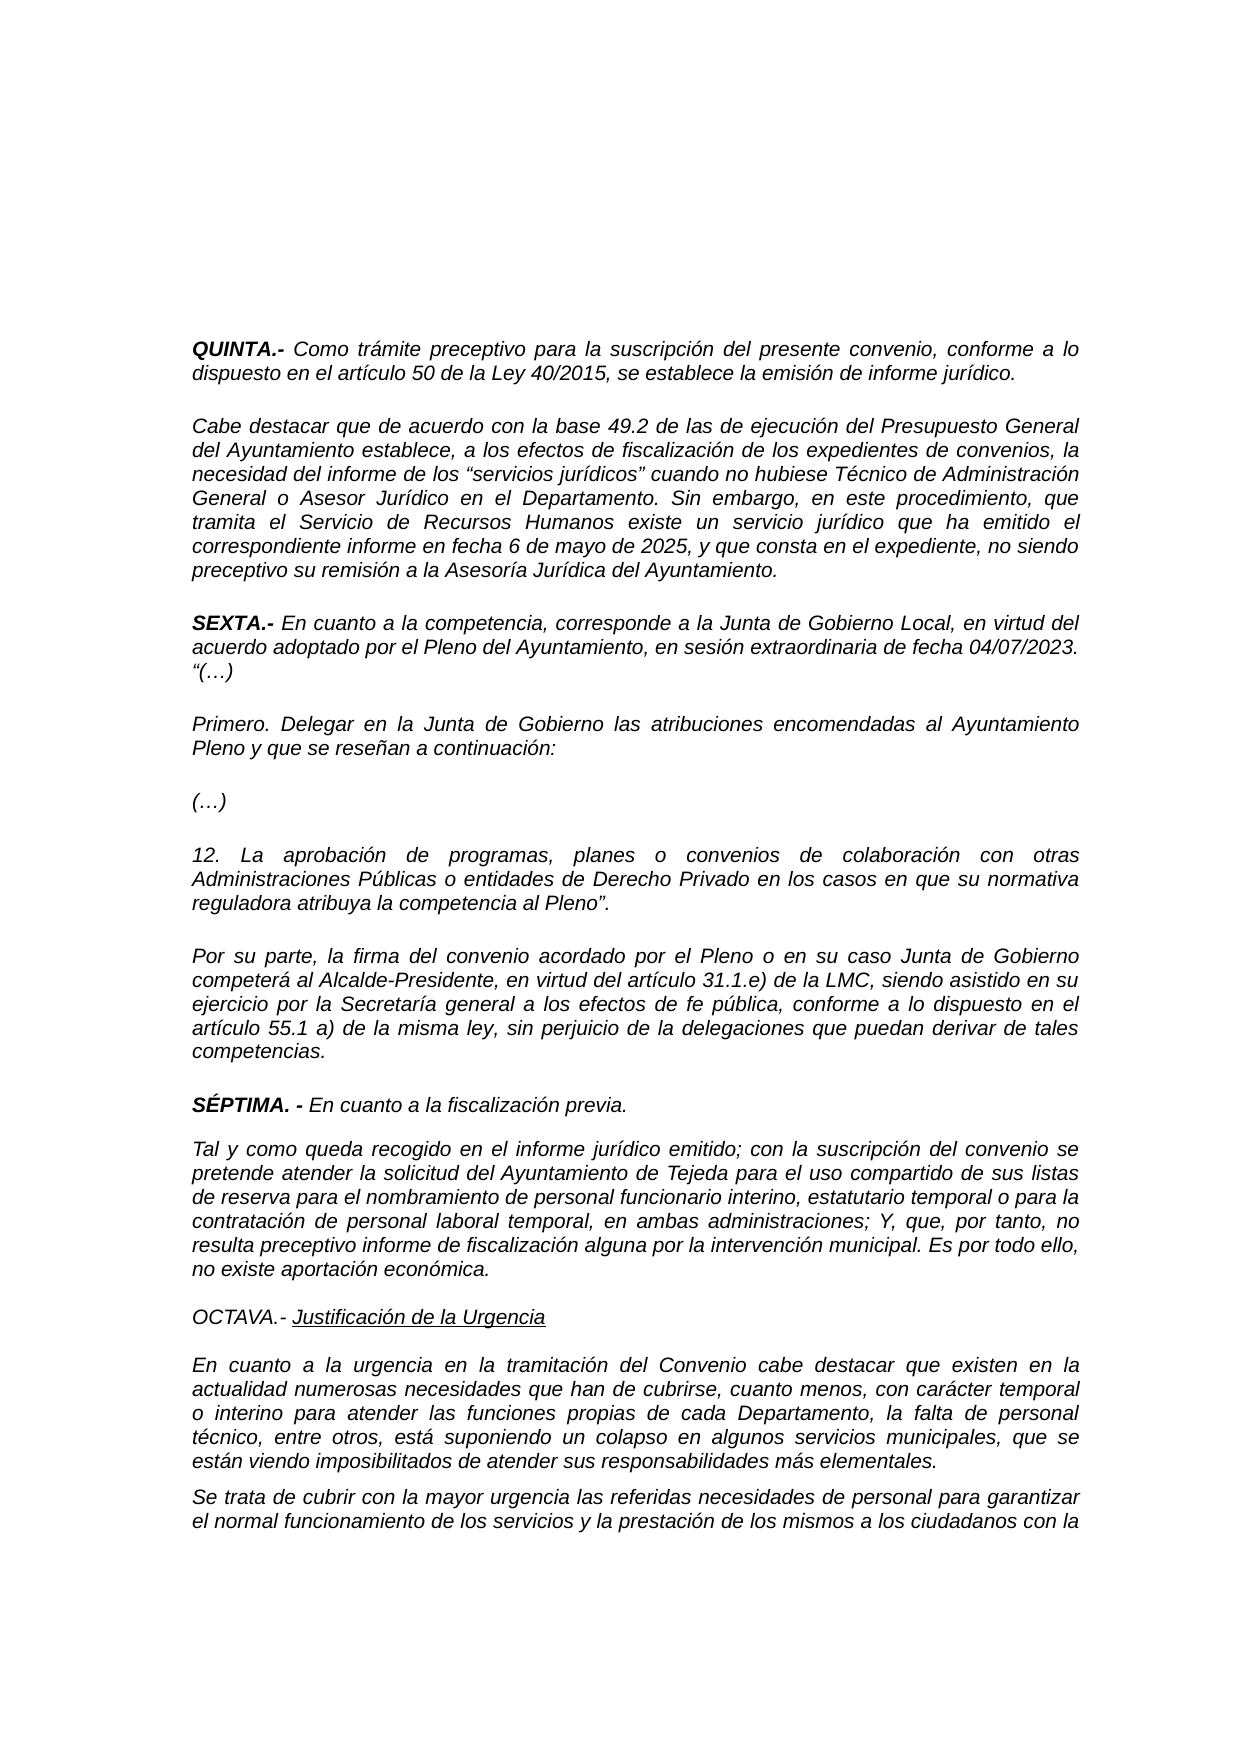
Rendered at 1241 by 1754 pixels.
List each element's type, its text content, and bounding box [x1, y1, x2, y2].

text Tal y como queda recogido en el informe jurídico emitido; con la suscripción del convenio se pretende atender la solicitud del Ayuntamiento de Tejeda para el uso compartido de sus listas de reserva para el nombramiento de personal funcionario interino, estatutario temporal o para la contratación de personal laboral temporal, en ambas administraciones; Y, que, por tanto, no resulta preceptivo informe de fiscalización alguna por la intervención municipal. Es por todo ello, no existe aportación económica. [192, 1137, 1081, 1281]
text Cabe destacar que de acuerdo con la base 49.2 de las de ejecución del Presupuesto General del Ayuntamiento establece, a los efectos de fiscalización de los expedientes de convenios, la necesidad del informe de los “servicios jurídicos” cuando no hubiese Técnico de Administración General o Asesor Jurídico en el Departamento. Sin embargo, en este procedimiento, que tramita el Servicio de Recursos Humanos existe un servicio jurídico que ha emitido el correspondiente informe en fecha 6 de mayo de 2025, y que consta en el expediente, no siendo preceptivo su remisión a la Asesoría Jurídica del Ayuntamiento. [192, 414, 1081, 582]
text En cuanto a la urgencia en la tramitación del Convenio cabe destacar que existen en la actualidad numerosas necesidades que han de cubrirse, cuanto menos, con carácter temporal o interino para atender las funciones propias de cada Departamento, la falta de personal técnico, entre otros, está suponiendo un colapso en algunos servicios municipales, que se están viendo imposibilitados de atender sus responsabilidades más elementales. [192, 1353, 1081, 1472]
text Se trata de cubrir con la mayor urgencia las referidas necesidades de personal para garantizar el normal funcionamiento de los servicios y la prestación de los mismos a los ciudadanos con la [192, 1485, 1081, 1533]
text OCTAVA.- Justificación de la Urgencia [192, 1305, 1081, 1329]
text 12. La aprobación de programas, planes o convenios de colaboración con otras Administraciones Públicas o entidades de Derecho Privado en los casos en que su normativa reguladora atribuya la competencia al Pleno”. [192, 842, 1081, 914]
text SEXTA.- En cuanto a la competencia, corresponde a la Junta de Gobierno Local, en virtud del acuerdo adoptado por el Pleno del Ayuntamiento, en sesión extraordinaria de fecha 04/07/2023. “(…) [192, 611, 1081, 683]
text SÉPTIMA. - En cuanto a la fiscalización previa. [192, 1092, 1081, 1116]
text (…) [192, 789, 1081, 813]
text QUINTA.- Como trámite preceptivo para la suscripción del presente convenio, conforme a lo dispuesto en el artículo 50 de la Ley 40/2015, se establece la emisión de informe jurídico. [192, 337, 1081, 385]
text Primero. Delegar en la Junta de Gobierno las atribuciones encomendadas al Ayuntamiento Pleno y que se reseñan a continuación: [192, 712, 1081, 760]
text Por su parte, la firma del convenio acordado por el Pleno o en su caso Junta de Gobierno competerá al Alcalde-Presidente, en virtud del artículo 31.1.e) de la LMC, siendo asistido en su ejercicio por la Secretaría general a los efectos de fe pública, conforme a lo dispuesto en el artículo 55.1 a) de la misma ley, sin perjuicio de la delegaciones que puedan derivar de tales competencias. [192, 943, 1081, 1063]
